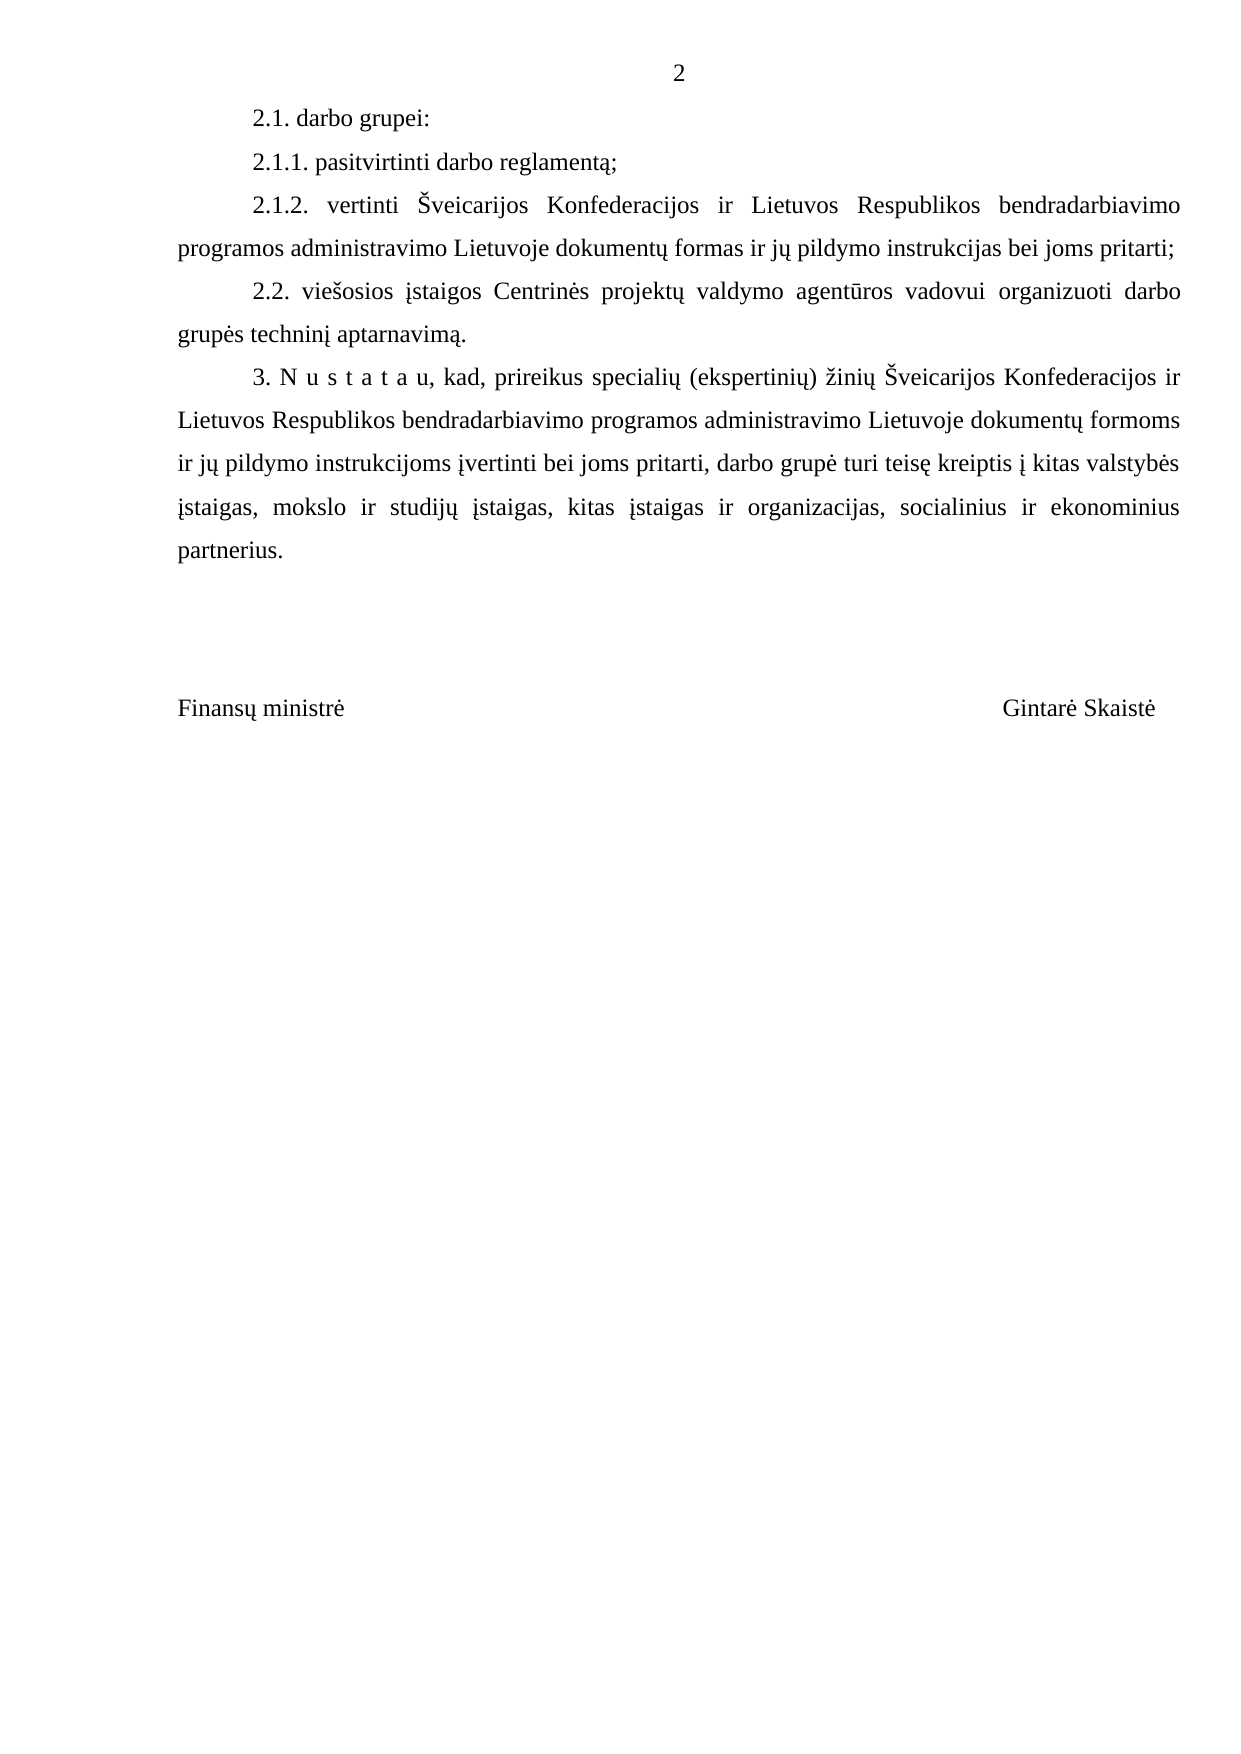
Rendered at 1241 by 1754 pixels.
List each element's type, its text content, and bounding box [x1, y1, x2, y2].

text 2.1. darbo grupei: [177, 103, 1181, 132]
text 2.2. viešosios įstaigos Centrinės projektų valdymo agentūros vadovui organizuoti darbo grupės techninį aptarnavimą. [177, 276, 1181, 348]
text Finansų ministrė Gintarė Skaistė [177, 693, 1181, 722]
text 2.1.2. vertinti Šveicarijos Konfederacijos ir Lietuvos Respublikos bendradarbiavimo programos administravimo Lietuvoje dokumentų formas ir jų pildymo instrukcijas bei joms pritarti; [177, 190, 1181, 262]
text 3. N u s t a t a u, kad, prireikus specialių (ekspertinių) žinių Šveicarijos Konfederacijos ir Lietuvos Respublikos bendradarbiavimo programos administravimo Lietuvoje dokumentų formoms ir jų pildymo instrukcijoms įvertinti bei joms pritarti, darbo grupė turi teisę kreiptis į kitas valstybės įstaigas, mokslo ir studijų įstaigas, kitas įstaigas ir organizacijas, socialinius ir ekonominius partnerius. [177, 362, 1181, 563]
text 2.1.1. pasitvirtinti darbo reglamentą; [177, 147, 1181, 175]
